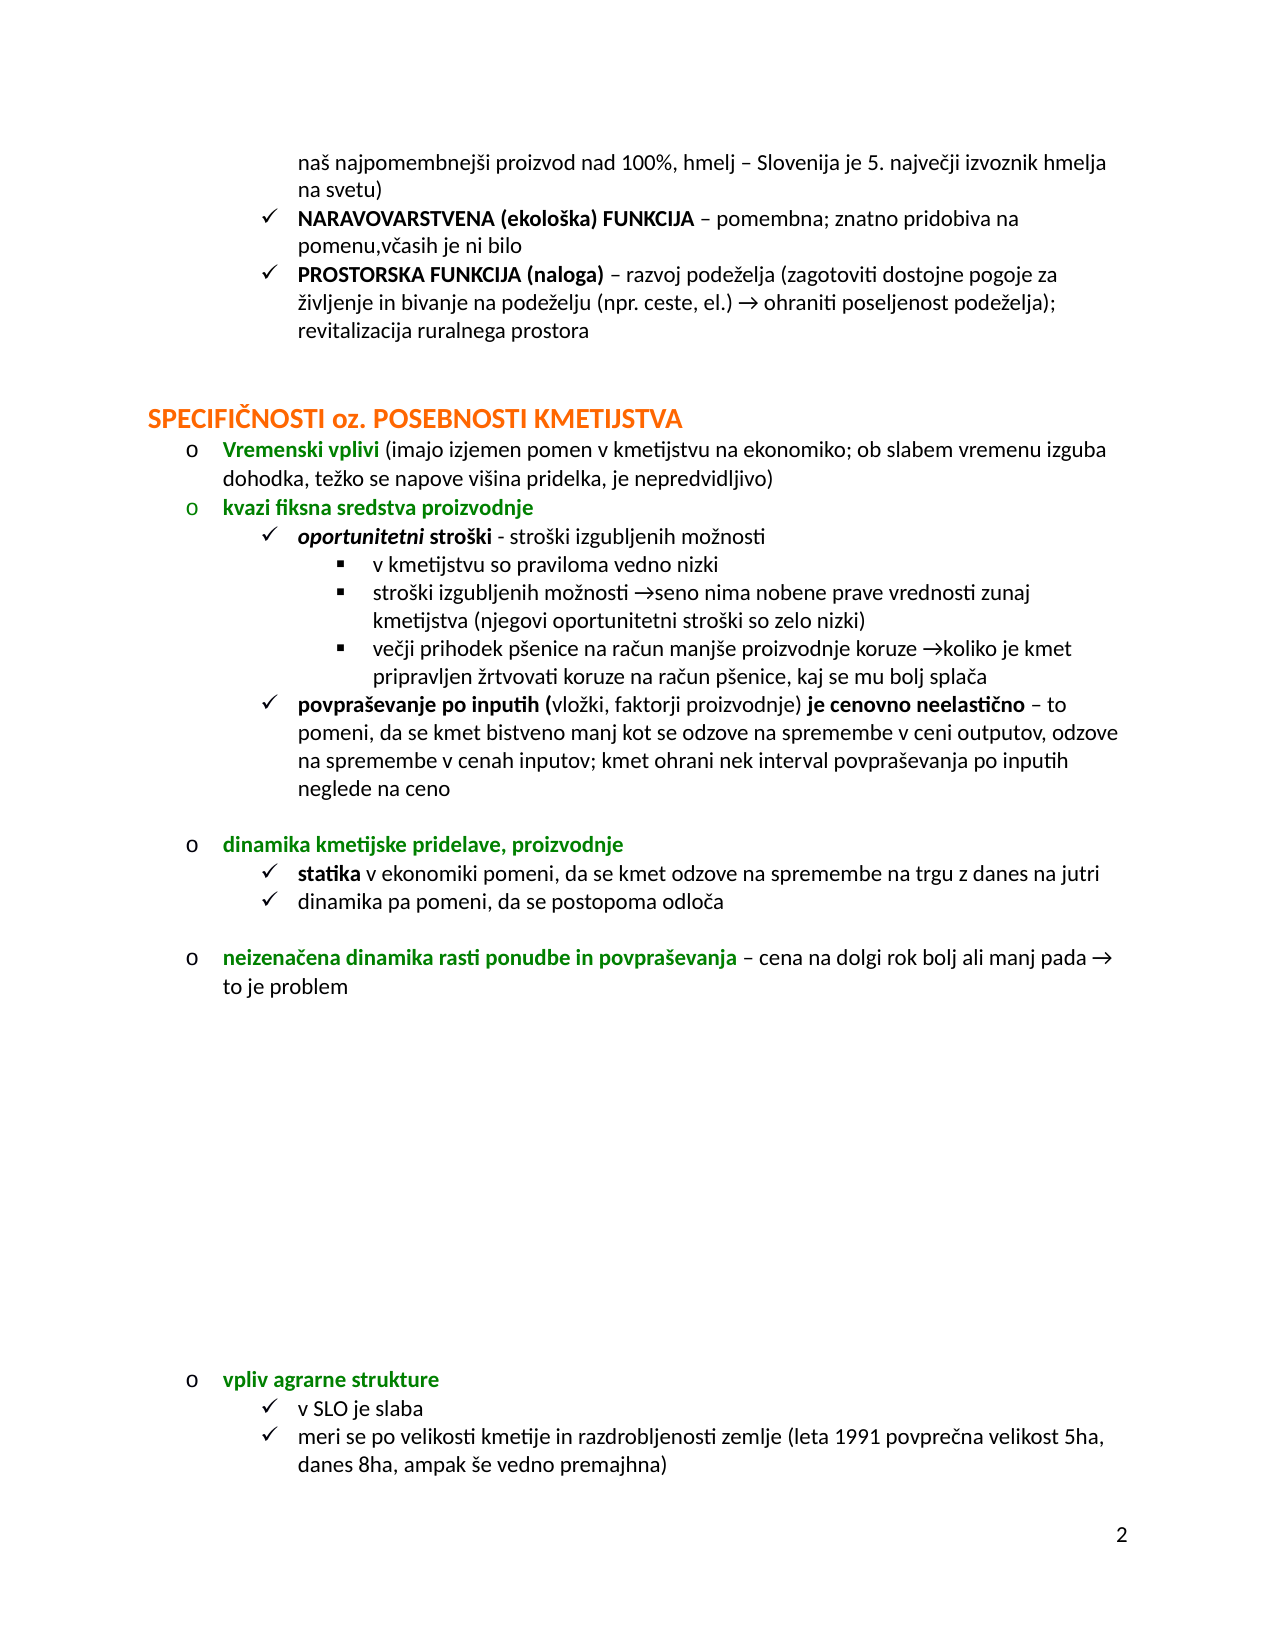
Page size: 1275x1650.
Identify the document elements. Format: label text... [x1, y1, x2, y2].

list statika v ekonomiki pomeni, da se kmet odzove na spremembe na trgu z danes na jutri [260, 859, 1127, 887]
list oportunitetni stroški - stroški izgubljenih možnosti [260, 522, 1127, 550]
list meri se po velikosti kmetije in razdrobljenosti zemlje (leta 1991 povprečna velikost 5ha, danes 8ha, ampak še vedno premajhna) [260, 1422, 1127, 1478]
list v kmetijstvu so praviloma vedno nizki [335, 550, 1127, 578]
list stroški izgubljenih možnosti →seno nima nobene prave vrednosti zunaj kmetijstva (njegovi oportunitetni stroški so zelo nizki) [335, 578, 1127, 634]
list vpliv agrarne strukture [185, 1365, 1127, 1394]
list dinamika kmetijske pridelave, proizvodnje [185, 830, 1127, 859]
text SPECIFIČNOSTI oz. POSEBNOSTI KMETIJSTVA [148, 400, 1127, 435]
list PROSTORSKA FUNKCIJA (naloga) – razvoj podeželja (zagotoviti dostojne pogoje za življenje in bivanje na podeželju (npr. ceste, el.) → ohraniti poseljenost podeželja); revitalizacija ruralnega prostora [260, 260, 1127, 344]
list naš najpomembnejši proizvod nad 100%, hmelj – Slovenija je 5. največji izvoznik hmelja na svetu) [260, 148, 1127, 204]
list neizenačena dinamika rasti ponudbe in povpraševanja – cena na dolgi rok bolj ali manj pada → to je problem [185, 943, 1127, 1000]
list dinamika pa pomeni, da se postopoma odloča [260, 887, 1127, 915]
list kvazi fiksna sredstva proizvodnje [185, 493, 1127, 522]
list v SLO je slaba [260, 1394, 1127, 1422]
list Vremenski vplivi (imajo izjemen pomen v kmetijstvu na ekonomiko; ob slabem vremenu izguba dohodka, težko se napove višina pridelka, je nepredvidljivo) [185, 435, 1127, 493]
list večji prihodek pšenice na račun manjše proizvodnje koruze →koliko je kmet pripravljen žrtvovati koruze na račun pšenice, kaj se mu bolj splača [335, 634, 1127, 690]
list NARAVOVARSTVENA (ekološka) FUNKCIJA – pomembna; znatno pridobiva na pomenu,včasih je ni bilo [260, 204, 1127, 260]
list povpraševanje po inputih (vložki, faktorji proizvodnje) je cenovno neelastično – to pomeni, da se kmet bistveno manj kot se odzove na spremembe v ceni outputov, odzove na spremembe v cenah inputov; kmet ohrani nek interval povpraševanja po inputih neglede na ceno [260, 690, 1127, 802]
